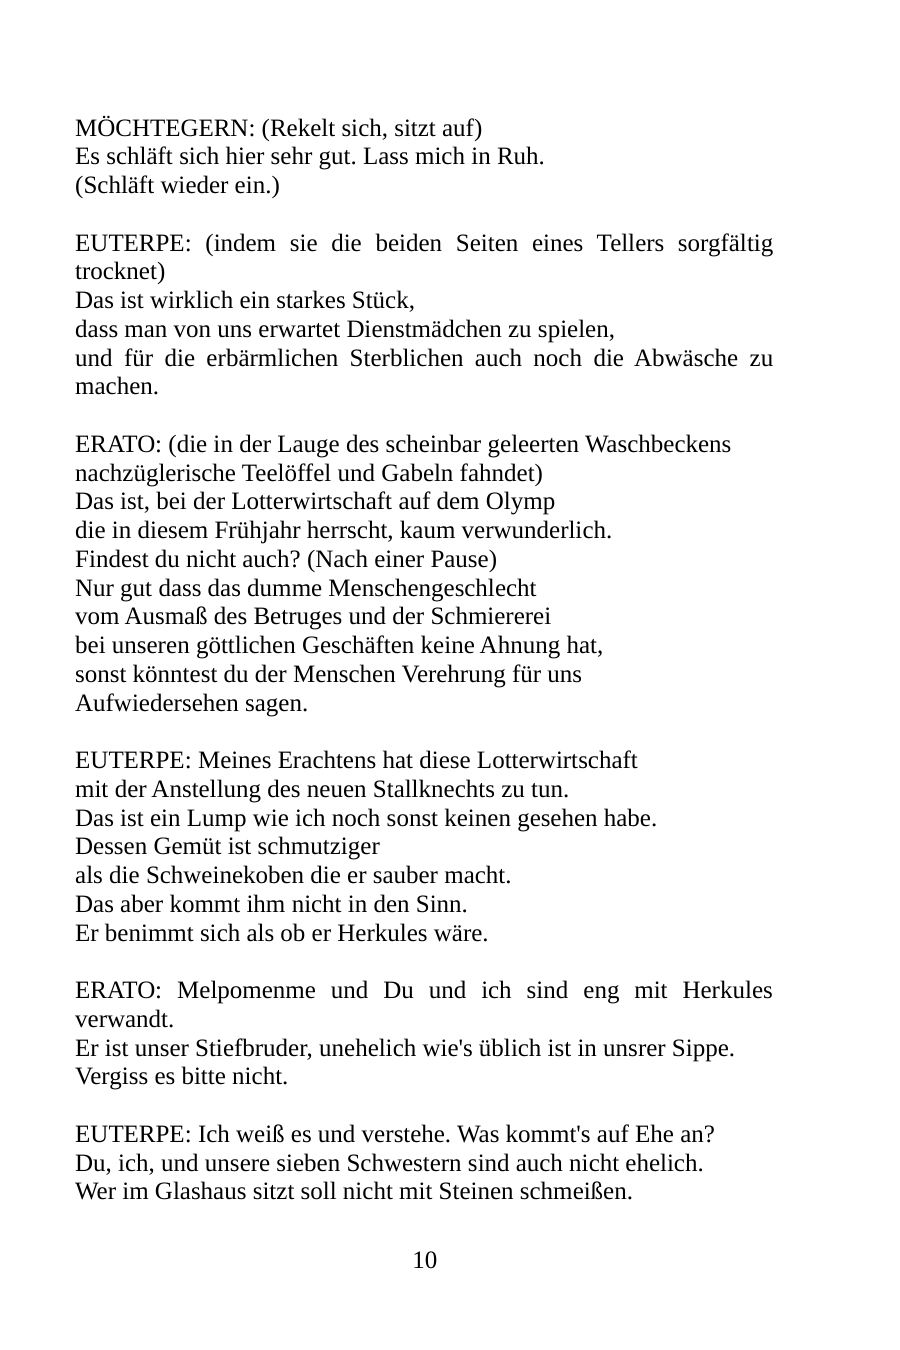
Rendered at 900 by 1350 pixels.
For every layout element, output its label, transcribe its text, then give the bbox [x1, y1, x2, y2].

text dass man von uns erwartet Dienstmädchen zu spielen, [75, 314, 774, 343]
text Vergiss es bitte nicht. [75, 1061, 774, 1090]
text Nur gut dass das dumme Menschengeschlecht [75, 573, 774, 601]
text Findest du nicht auch? (Nach einer Pause) [75, 544, 774, 573]
text mit der Anstellung des neuen Stallknechts zu tun. [75, 774, 774, 803]
text Er benimmt sich als ob er Herkules wäre. [75, 918, 774, 946]
text nachzüglerische Teelöffel und Gabeln fahndet) [75, 458, 774, 486]
text Das aber kommt ihm nicht in den Sinn. [75, 889, 774, 918]
text MÖCHTEGERN: (Rekelt sich, sitzt auf) [75, 113, 774, 141]
text Das ist, bei der Lotterwirtschaft auf dem Olymp [75, 486, 774, 515]
text EUTERPE: (indem sie die beiden Seiten eines Tellers sorgfältig trocknet) [75, 228, 774, 285]
text die in diesem Frühjahr herrscht, kaum verwunderlich. [75, 515, 774, 544]
text EUTERPE: Ich weiß es und verstehe. Was kommt's auf Ehe an? [75, 1119, 774, 1148]
text Aufwiedersehen sagen. [75, 688, 774, 716]
text Das ist wirklich ein starkes Stück, [75, 285, 774, 314]
text Er ist unser Stiefbruder, unehelich wie's üblich ist in unsrer Sippe. [75, 1033, 774, 1061]
text vom Ausmaß des Betruges und der Schmiererei [75, 601, 774, 630]
text Dessen Gemüt ist schmutziger [75, 831, 774, 860]
text Du, ich, und unsere sieben Schwestern sind auch nicht ehelich. [75, 1148, 774, 1176]
text ERATO: (die in der Lauge des scheinbar geleerten Waschbeckens [75, 429, 774, 458]
text EUTERPE: Meines Erachtens hat diese Lotterwirtschaft [75, 745, 774, 774]
text Wer im Glashaus sitzt soll nicht mit Steinen schmeißen. [75, 1176, 774, 1205]
text sonst könntest du der Menschen Verehrung für uns [75, 659, 774, 688]
text (Schläft wieder ein.) [75, 170, 774, 199]
text und für die erbärmlichen Sterblichen auch noch die Abwäsche zu machen. [75, 343, 774, 400]
text bei unseren göttlichen Geschäften keine Ahnung hat, [75, 630, 774, 659]
text Das ist ein Lump wie ich noch sonst keinen gesehen habe. [75, 803, 774, 831]
text Es schläft sich hier sehr gut. Lass mich in Ruh. [75, 141, 774, 170]
text ERATO: Melpomenme und Du und ich sind eng mit Herkules verwandt. [75, 975, 774, 1033]
text als die Schweinekoben die er sauber macht. [75, 860, 774, 889]
